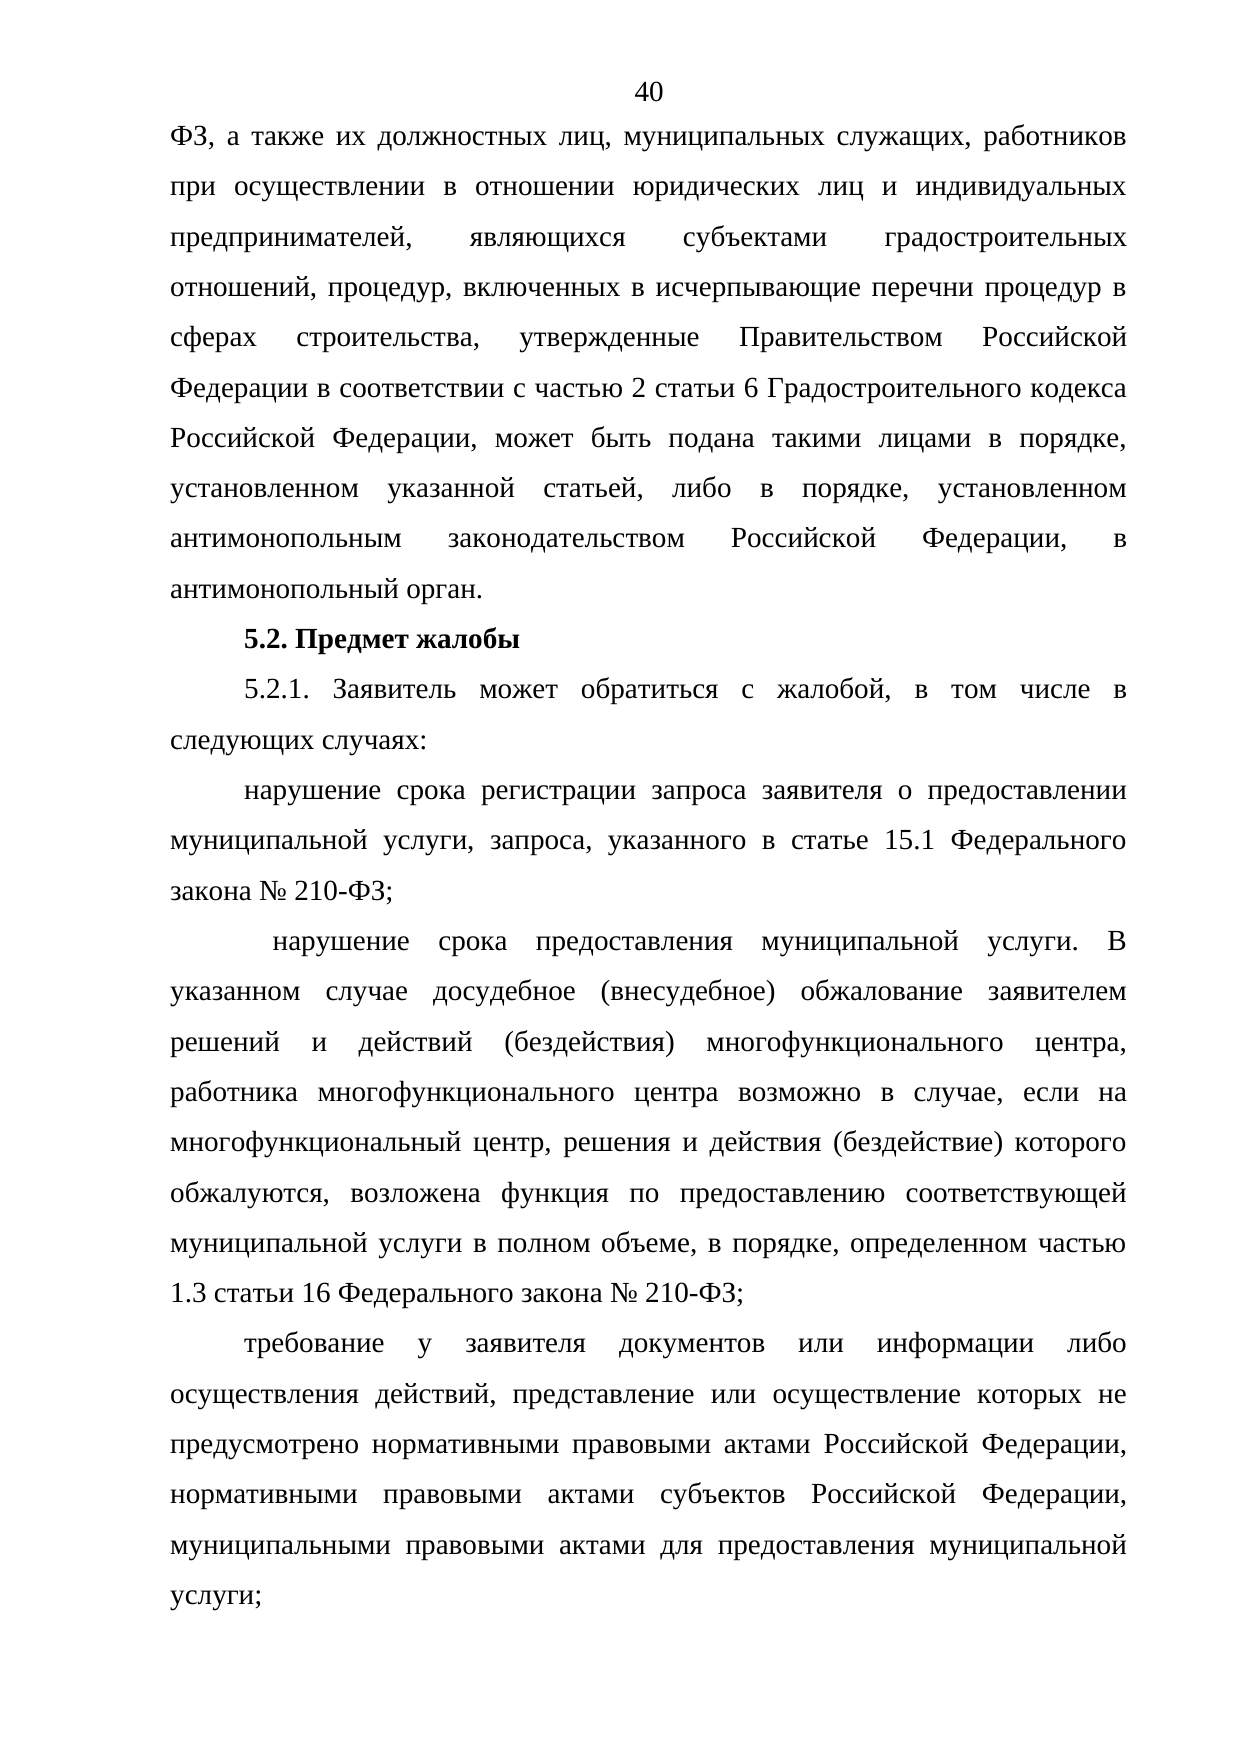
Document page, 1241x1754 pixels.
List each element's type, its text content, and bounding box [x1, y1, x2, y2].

text требование у заявителя документов или информации либо осуществления действий, представление или осуществление которых не предусмотрено нормативными правовыми актами Российской Федерации, нормативными правовыми актами субъектов Российской Федерации, муниципальными правовыми актами для предоставления муниципальной услуги; [170, 1326, 1128, 1611]
text ФЗ, а также их должностных лиц, муниципальных служащих, работников при осуществлении в отношении юридических лиц и индивидуальных предпринимателей, являющихся субъектами градостроительных отношений, процедур, включенных в исчерпывающие перечни процедур в сферах строительства, утвержденные Правительством Российской Федерации в соответствии с частью 2 статьи 6 Градостроительного кодекса Российской Федерации, может быть подана такими лицами в порядке, установленном указанной статьей, либо в порядке, установленном антимонопольным законодательством Российской Федерации, в антимонопольный орган. [170, 118, 1128, 604]
subtitle 5.2. Предмет жалобы [244, 621, 1128, 655]
text нарушение срока регистрации запроса заявителя о предоставлении муниципальной услуги, запроса, указанного в статье 15.1 Федерального закона № 210-ФЗ; [170, 772, 1128, 906]
text 5.2.1. Заявитель может обратиться с жалобой, в том числе в следующих случаях: [170, 672, 1128, 755]
text нарушение срока предоставления муниципальной услуги. В указанном случае досудебное (внесудебное) обжалование заявителем решений и действий (бездействия) многофункционального центра, работника многофункционального центра возможно в случае, если на многофункциональный центр, решения и действия (бездействие) которого обжалуются, возложена функция по предоставлению соответствующей муниципальной услуги в полном объеме, в порядке, определенном частью 1.3 статьи 16 Федерального закона № 210-ФЗ; [170, 923, 1128, 1309]
